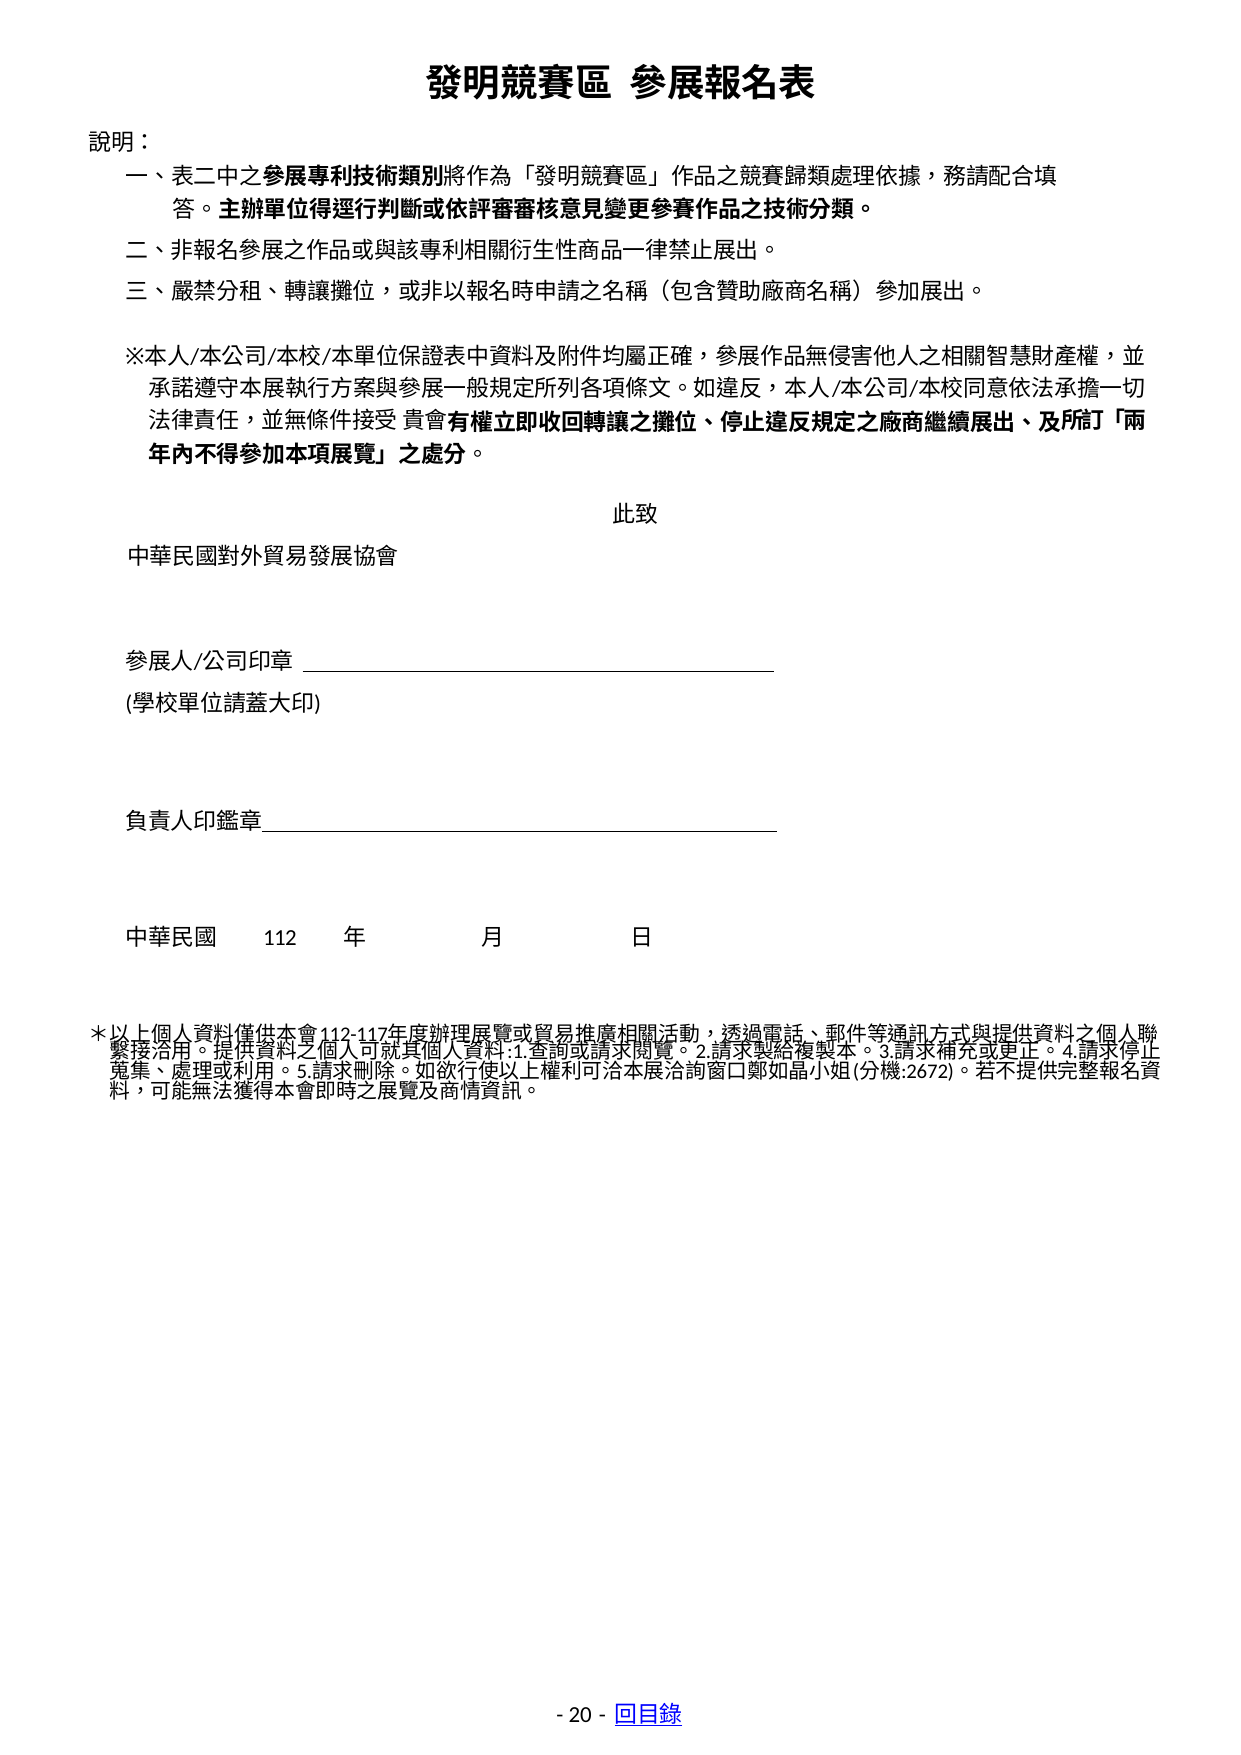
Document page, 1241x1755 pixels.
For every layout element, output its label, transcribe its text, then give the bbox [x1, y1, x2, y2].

text 三、嚴禁分租、轉讓攤位，或非以報名時申請之名稱（包含贊助廠商名稱）參加展出。 [125, 266, 1241, 308]
text 二、非報名參展之作品或與該專利相關衍生性商品一律禁止展出。 [125, 225, 1241, 266]
text 負責人印鑑章 [125, 803, 1241, 836]
text 中華民國對外貿易發展協會 [125, 531, 401, 573]
subtitle 發明競賽區 參展報名表 [125, 42, 1116, 110]
text (學校單位請蓋大印) [125, 678, 1241, 720]
text 參展人/公司印章 [125, 636, 1241, 678]
text 中華民國 112 年 月 日 [125, 919, 1241, 952]
text 說明： [89, 124, 1241, 157]
text ※本人/本公司/本校/本單位保證表中資料及附件均屬正確，參展作品無侵害他人之相關智慧財產權，並承諾遵守本展執行方案與參展一般規定所列各項條文。如違反，本人/本公司/本校同意依法承擔一切法律責任，並無條件接受 貴會有權立即收回轉讓之攤位、停止違反規定之廠商繼續展出、及所訂「兩年內不得參加本項展覽」之處分。 [125, 339, 1146, 469]
text 此致 [125, 489, 1145, 531]
text ＊以上個人資料僅供本會112-117年度辦理展覽或貿易推廣相關活動，透過電話、郵件等通訊方式與提供資料之個人聯繫接洽用。提供資料之個人可就其個人資料:1.查詢或請求閱覽。2.請求製給複製本。3.請求補充或更正。4.請求停止蒐集、處理或利用。5.請求刪除。如欲行使以上權利可洽本展洽詢窗口鄭如晶小姐(分機:2672)。若不提供完整報名資料，可能無法獲得本會即時之展覽及商情資訊。 [89, 1026, 1162, 1104]
text 一、表二中之參展專利技術類別將作為「發明競賽區」作品之競賽歸類處理依據，務請配合填答。主辦單位得逕行判斷或依評審審核意見變更參賽作品之技術分類。 [125, 159, 1058, 224]
